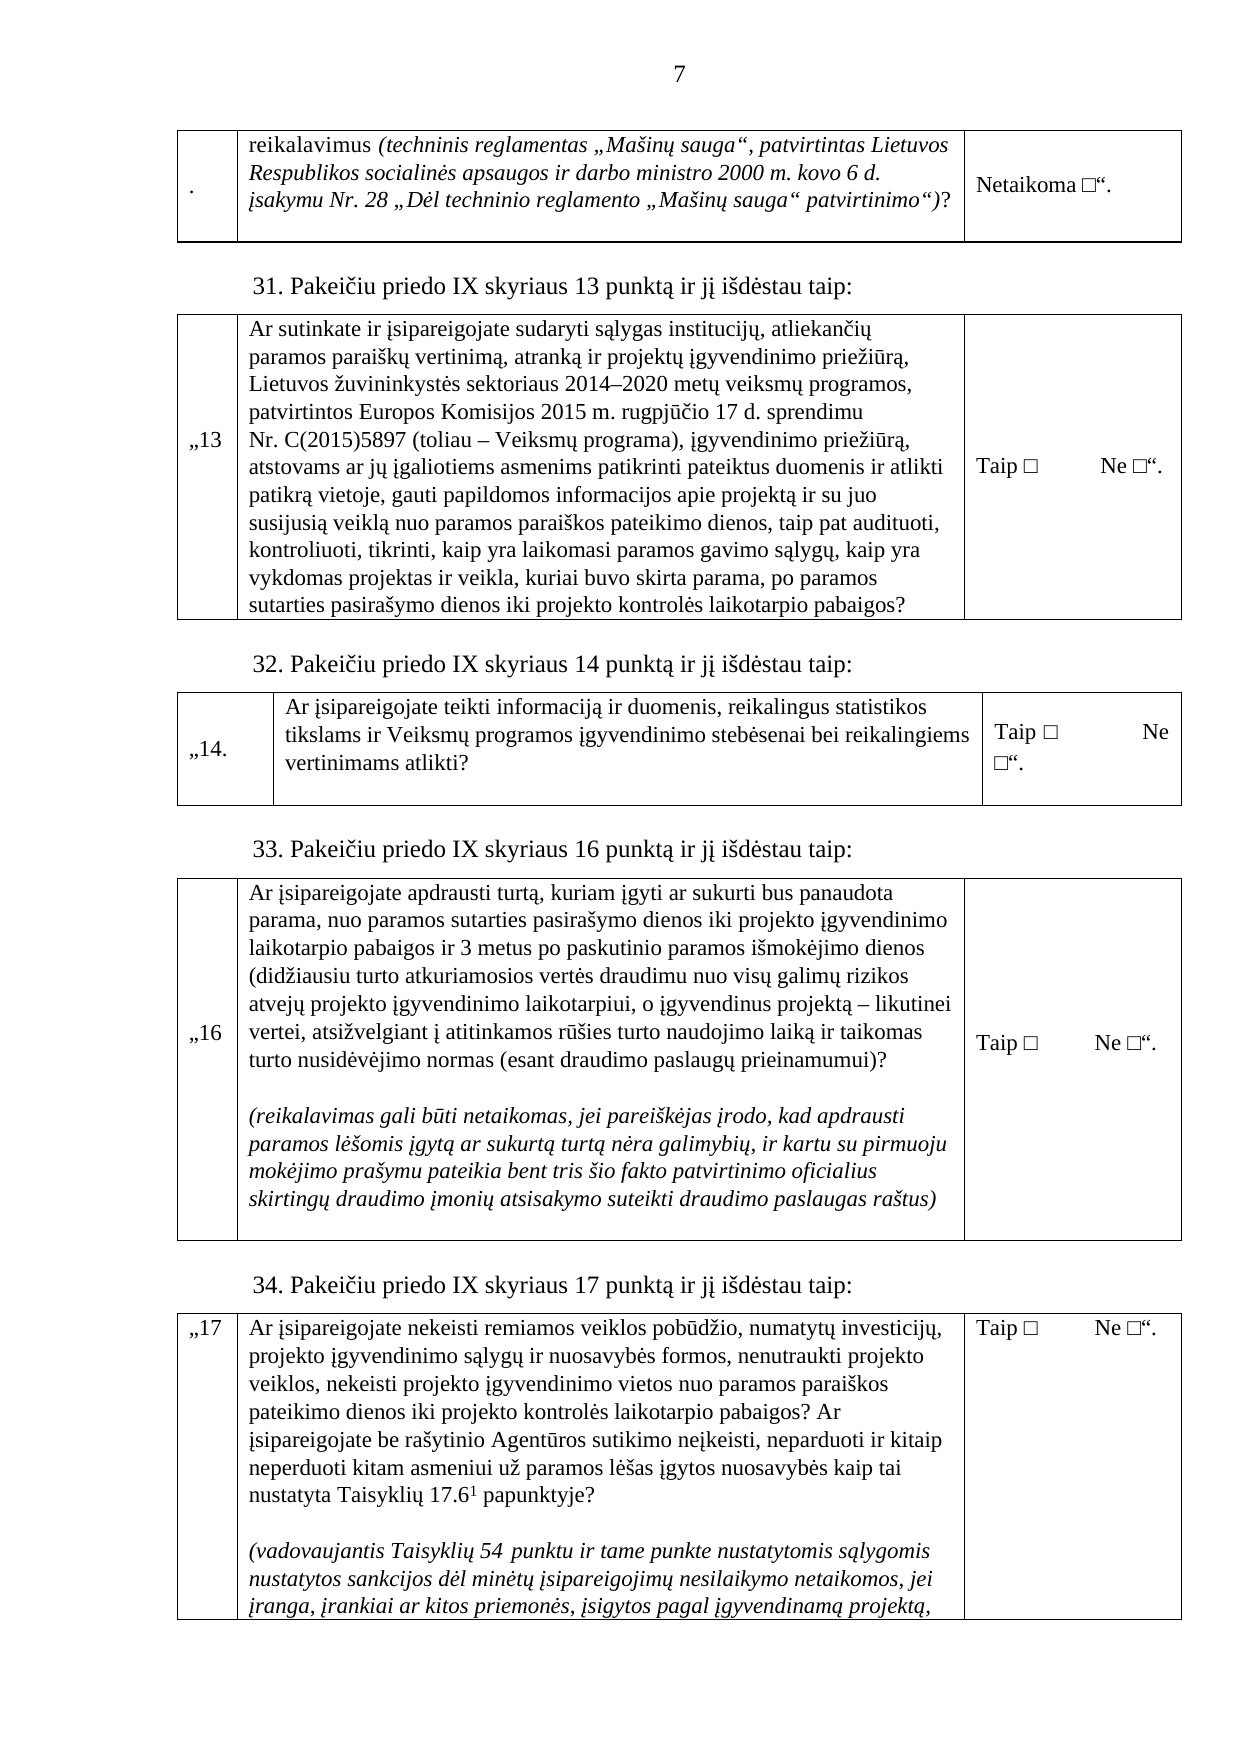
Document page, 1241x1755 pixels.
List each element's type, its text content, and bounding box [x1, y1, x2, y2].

table_header „16. [178, 879, 237, 1240]
text 34. Pakeičiu priedo IX skyriaus 17 punktą ir jį išdėstau taip: [177, 1270, 1181, 1298]
table_header Taip □ Ne □“. [965, 879, 1181, 1240]
table_header „14. [178, 693, 273, 805]
table_header Ar sutinkate ir įsipareigojate sudaryti sąlygas institucijų, atliekančių paramos paraiškų vertinimą, atranką ir projektų įgyvendinimo priežiūrą, Lietuvos žuvininkystės sektoriaus 2014–2020 metų veiksmų programos, patvirtintos Europos Komisijos 2015 m. rugpjūčio 17 d. sprendimu Nr. C(2015)5897 (toliau – Veiksmų programa), įgyvendinimo priežiūrą, atstovams ar jų įgaliotiems asmenims patikrinti pateiktus duomenis ir atlikti patikrą vietoje, gauti papildomos informacijos apie projektą ir su juo susijusią veiklą nuo paramos paraiškos pateikimo dienos, taip pat audituoti, kontroliuoti, tikrinti, kaip yra laikomasi paramos gavimo sąlygų, kaip yra vykdomas projektas ir veikla, kuriai buvo skirta parama, po paramos sutarties pasirašymo dienos iki projekto kontrolės laikotarpio pabaigos? [238, 315, 964, 619]
table_header Ar įsipareigojate nekeisti remiamos veiklos pobūdžio, numatytų investicijų, projekto įgyvendinimo sąlygų ir nuosavybės formos, nenutraukti projekto veiklos, nekeisti projekto įgyvendinimo vietos nuo paramos paraiškos pateikimo dienos iki projekto kontrolės laikotarpio pabaigos? Ar įsipareigojate be rašytinio Agentūros sutikimo neįkeisti, neparduoti ir kitaip neperduoti kitam asmeniui už paramos lėšas įgytos nuosavybės kaip tai nustatyta Taisyklių 17.61 papunktyje? (vadovaujantis Taisyklių 54 punktu ir tame punkte nustatytomis sąlygomis nustatytos sankcijos dėl minėtų įsipareigojimų nesilaikymo netaikomos, jei įranga, įrankiai ar kitos priemonės, įsigytos pagal įgyvendinamą projektą, [238, 1314, 964, 1619]
table_header Taip □ Ne □“. [965, 1314, 1181, 1619]
table_header Netaikoma □“. [965, 131, 1181, 241]
table_header reikalavimus (techninis reglamentas „Mašinų sauga“, patvirtintas Lietuvos Respublikos socialinės apsaugos ir darbo ministro 2000 m. kovo 6 d. įsakymu Nr. 28 „Dėl techninio reglamento „Mašinų sauga“ patvirtinimo“)? [238, 131, 964, 241]
table_header Taip □ Ne □“. [983, 693, 1181, 805]
table_header Ar įsipareigojate apdrausti turtą, kuriam įgyti ar sukurti bus panaudota parama, nuo paramos sutarties pasirašymo dienos iki projekto įgyvendinimo laikotarpio pabaigos ir 3 metus po paskutinio paramos išmokėjimo dienos (didžiausiu turto atkuriamosios vertės draudimu nuo visų galimų rizikos atvejų projekto įgyvendinimo laikotarpiui, o įgyvendinus projektą – likutinei vertei, atsižvelgiant į atitinkamos rūšies turto naudojimo laiką ir taikomas turto nusidėvėjimo normas (esant draudimo paslaugų prieinamumui)? (reikalavimas gali būti netaikomas, jei pareiškėjas įrodo, kad apdrausti paramos lėšomis įgytą ar sukurtą turtą nėra galimybių, ir kartu su pirmuoju mokėjimo prašymu pateikia bent tris šio fakto patvirtinimo oficialius skirtingų draudimo įmonių atsisakymo suteikti draudimo paslaugas raštus) [238, 879, 964, 1240]
text 31. Pakeičiu priedo IX skyriaus 13 punktą ir jį išdėstau taip: [177, 271, 1181, 300]
text 32. Pakeičiu priedo IX skyriaus 14 punktą ir jį išdėstau taip: [177, 649, 1181, 678]
table_header „17. [178, 1314, 237, 1619]
table_header Taip □ Ne □“. [965, 315, 1181, 619]
table_header . [178, 131, 237, 241]
table_header „13. [178, 315, 237, 619]
text 33. Pakeičiu priedo IX skyriaus 16 punktą ir jį išdėstau taip: [177, 834, 1181, 863]
table_header Ar įsipareigojate teikti informaciją ir duomenis, reikalingus statistikos tikslams ir Veiksmų programos įgyvendinimo stebėsenai bei reikalingiems vertinimams atlikti? [274, 693, 982, 805]
